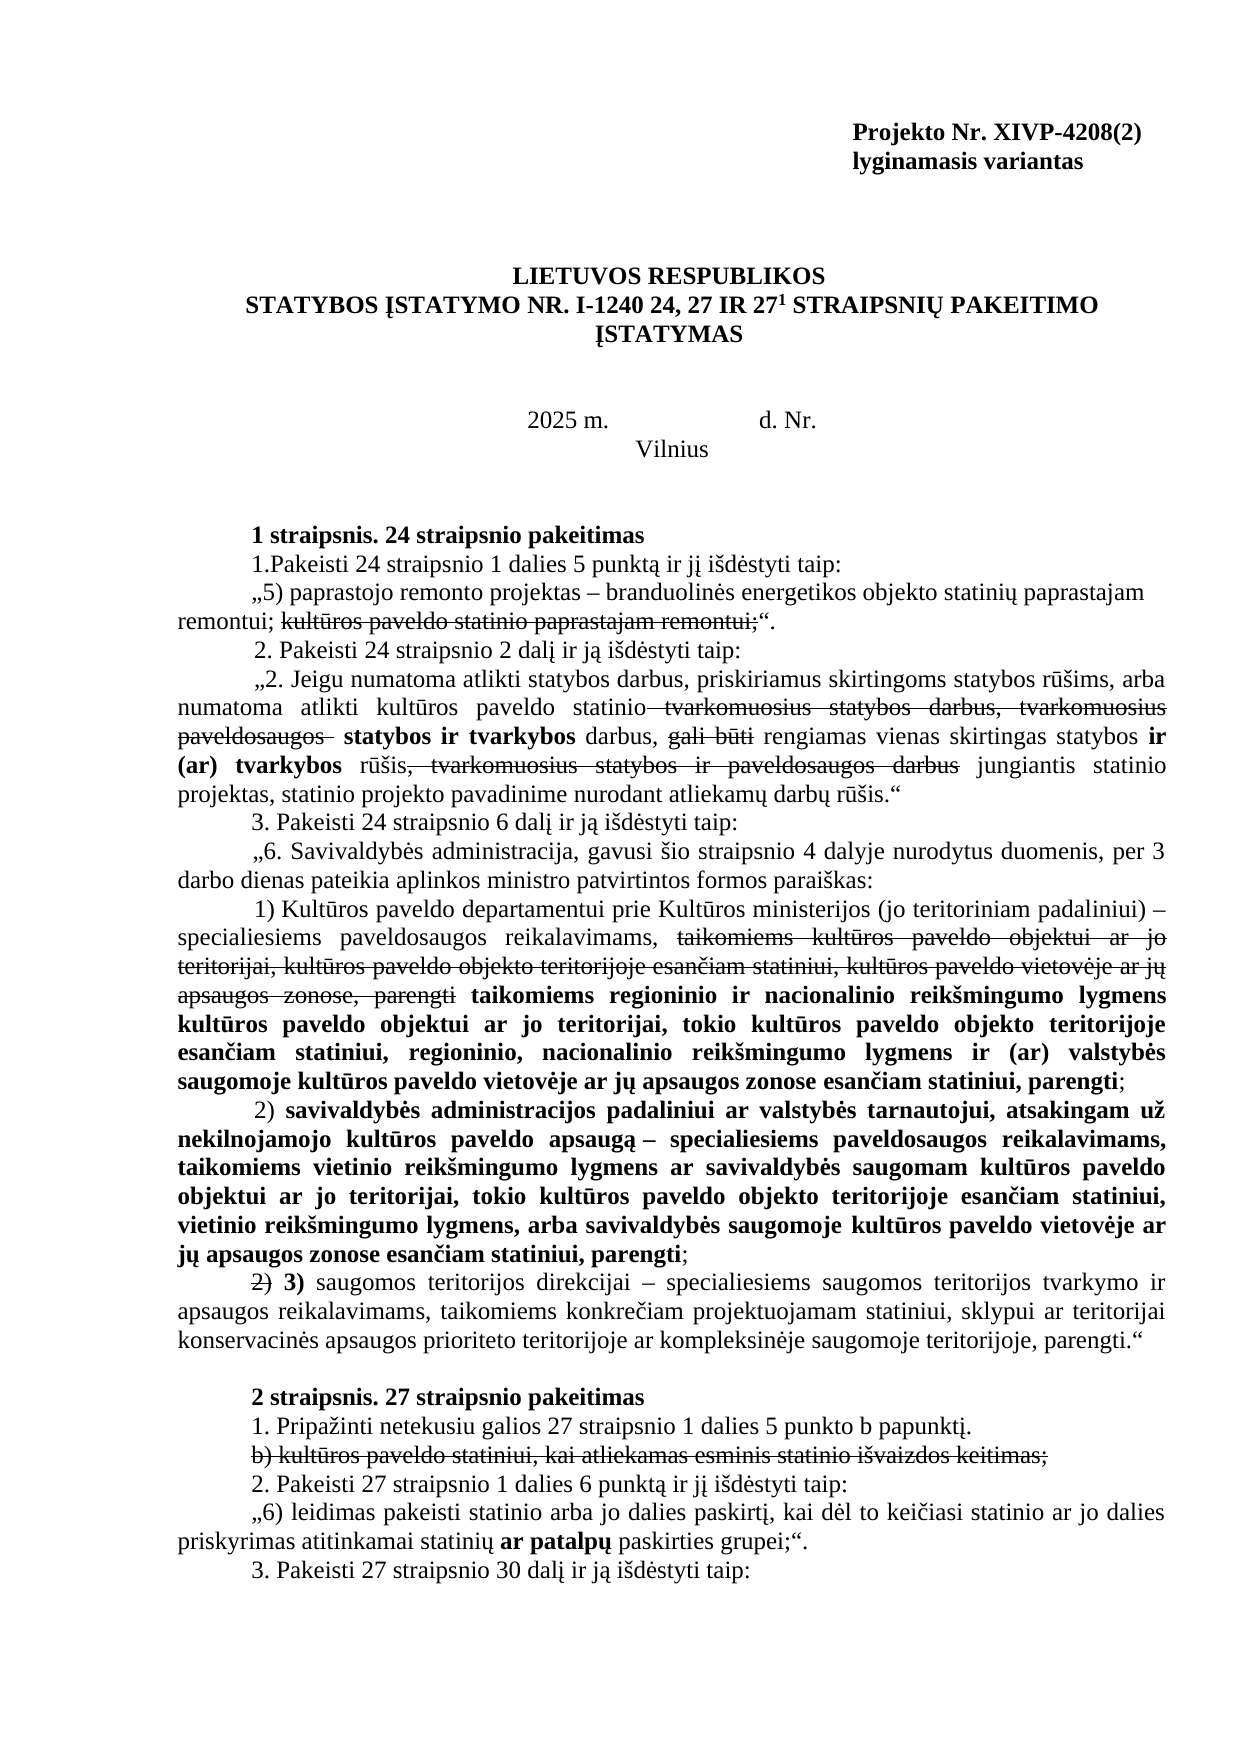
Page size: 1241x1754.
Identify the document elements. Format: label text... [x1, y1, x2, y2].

text b) kultūros paveldo statiniui, kai atliekamas esminis statinio išvaizdos keitimas; [177, 1440, 1167, 1469]
text LIETUVOS RESPUBLIKOS [177, 261, 1167, 290]
text statybos įstatymo NR. I-1240 24, 27 IR 271 STRAIPSNIŲ PAKEITIMO [177, 290, 1167, 319]
text Projekto Nr. XIVP-4208(2) [717, 117, 1167, 146]
text 2. Pakeisti 27 straipsnio 1 dalies 6 punktą ir jį išdėstyti taip: [177, 1469, 1167, 1497]
text „6) leidimas pakeisti statinio arba jo dalies paskirtį, kai dėl to keičiasi statinio ar jo dalies priskyrimas atitinkamai statinių ar patalpų paskirties grupei;“. [177, 1497, 1167, 1555]
text 1) Kultūros paveldo departamentui prie Kultūros ministerijos (jo teritoriniam padaliniui) – specialiesiems paveldosaugos reikalavimams, taikomiems kultūros paveldo objektui ar jo teritorijai, kultūros paveldo objekto teritorijoje esančiam statiniui, kultūros paveldo vietovėje ar jų apsaugos zonose, parengti taikomiems regioninio ir nacionalinio reikšmingumo lygmens kultūros paveldo objektui ar jo teritorijai, tokio kultūros paveldo objekto teritorijoje esančiam statiniui, regioninio, nacionalinio reikšmingumo lygmens ir (ar) valstybės saugomoje kultūros paveldo vietovėje ar jų apsaugos zonose esančiam statiniui, parengti; [177, 894, 1167, 1095]
text 2. Pakeisti 24 straipsnio 2 dalį ir ją išdėstyti taip: [177, 635, 1167, 664]
text „2. Jeigu numatoma atlikti statybos darbus, priskiriamus skirtingoms statybos rūšims, arba numatoma atlikti kultūros paveldo statinio tvarkomuosius statybos darbus, tvarkomuosius paveldosaugos statybos ir tvarkybos darbus, gali būti rengiamas vienas skirtingas statybos ir (ar) tvarkybos rūšis, tvarkomuosius statybos ir paveldosaugos darbus jungiantis statinio projektas, statinio projekto pavadinime nurodant atliekamų darbų rūšis.“ [177, 664, 1167, 807]
text Vilnius [177, 434, 1167, 462]
text 3. Pakeisti 27 straipsnio 30 dalį ir ją išdėstyti taip: [177, 1555, 1167, 1584]
text 3. Pakeisti 24 straipsnio 6 dalį ir ją išdėstyti taip: [177, 807, 1167, 836]
text „6. Savivaldybės administracija, gavusi šio straipsnio 4 dalyje nurodytus duomenis, per 3 darbo dienas pateikia aplinkos ministro patvirtintos formos paraiškas: [177, 836, 1167, 894]
text 2) 3) saugomos teritorijos direkcijai – specialiesiems saugomos teritorijos tvarkymo ir apsaugos reikalavimams, taikomiems konkrečiam projektuojamam statiniui, sklypui ar teritorijai konservacinės apsaugos prioriteto teritorijoje ar kompleksinėje saugomoje teritorijoje, parengti.“ [177, 1267, 1167, 1354]
text ĮSTATYMAS [177, 319, 1167, 347]
text 2025 m. d. Nr. [177, 405, 1167, 434]
text „5) paprastojo remonto projektas – branduolinės energetikos objekto statinių paprastajam remontui; kultūros paveldo statinio paprastajam remontui;“. [177, 577, 1167, 635]
text 1.Pakeisti 24 straipsnio 1 dalies 5 punktą ir jį išdėstyti taip: [177, 549, 1167, 577]
text 2 straipsnis. 27 straipsnio pakeitimas [177, 1382, 1167, 1411]
text 2) savivaldybės administracijos padaliniui ar valstybės tarnautojui, atsakingam už nekilnojamojo kultūros paveldo apsaugą – specialiesiems paveldosaugos reikalavimams, taikomiems vietinio reikšmingumo lygmens ar savivaldybės saugomam kultūros paveldo objektui ar jo teritorijai, tokio kultūros paveldo objekto teritorijoje esančiam statiniui, vietinio reikšmingumo lygmens, arba savivaldybės saugomoje kultūros paveldo vietovėje ar jų apsaugos zonose esančiam statiniui, parengti; [177, 1095, 1167, 1267]
text 1 straipsnis. 24 straipsnio pakeitimas [177, 520, 1167, 549]
text lyginamasis variantas [717, 146, 1167, 175]
text 1. Pripažinti netekusiu galios 27 straipsnio 1 dalies 5 punkto b papunktį. [177, 1411, 1167, 1440]
